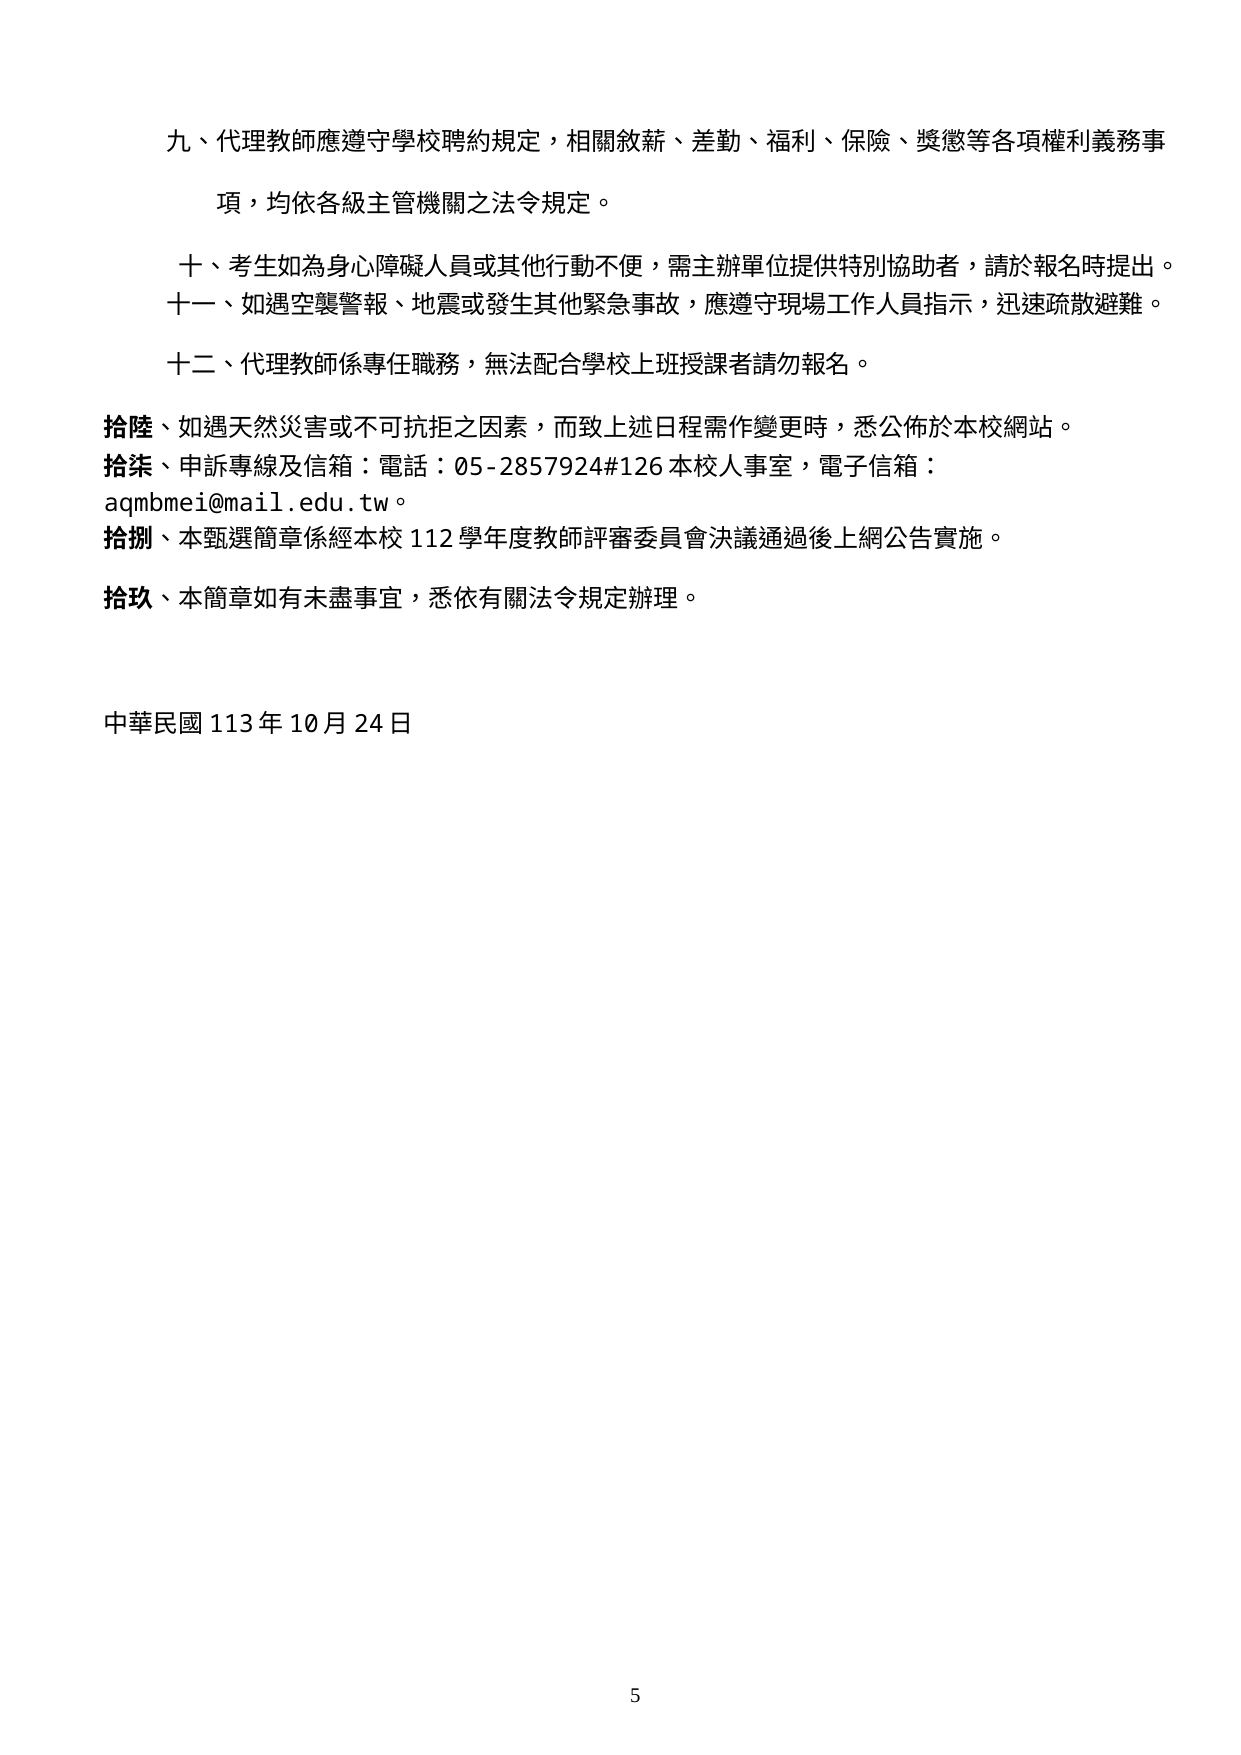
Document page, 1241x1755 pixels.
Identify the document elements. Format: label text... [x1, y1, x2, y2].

text 十、考生如為身心障礙人員或其他行動不便，需主辦單位提供特別協助者，請於報名時提出。 [103, 222, 1167, 285]
text 拾捌、本甄選簡章係經本校112學年度教師評審委員會決議通過後上網公告實施。 [103, 519, 1167, 555]
text 拾陸、如遇天然災害或不可抗拒之因素，而致上述日程需作變更時，悉公佈於本校網站。 [103, 384, 1167, 446]
text 十一、如遇空襲警報、地震或發生其他緊急事故，應遵守現場工作人員指示，迅速疏散避難。 [166, 285, 1167, 321]
text 十二、代理教師係專任職務，無法配合學校上班授課者請勿報名。 [166, 321, 1167, 384]
text 中華民國113年10月24日 [103, 680, 1167, 742]
text 拾玖、本簡章如有未盡事宜，悉依有關法令規定辦理。 [103, 555, 1167, 617]
text 拾柒、申訴專線及信箱：電話：05-2857924#126本校人事室，電子信箱：aqmbmei@mail.edu.tw。 [103, 446, 1167, 519]
text 九、代理教師應遵守學校聘約規定，相關敘薪、差勤、福利、保險、獎懲等各項權利義務事項，均依各級主管機關之法令規定。 [166, 97, 1167, 222]
